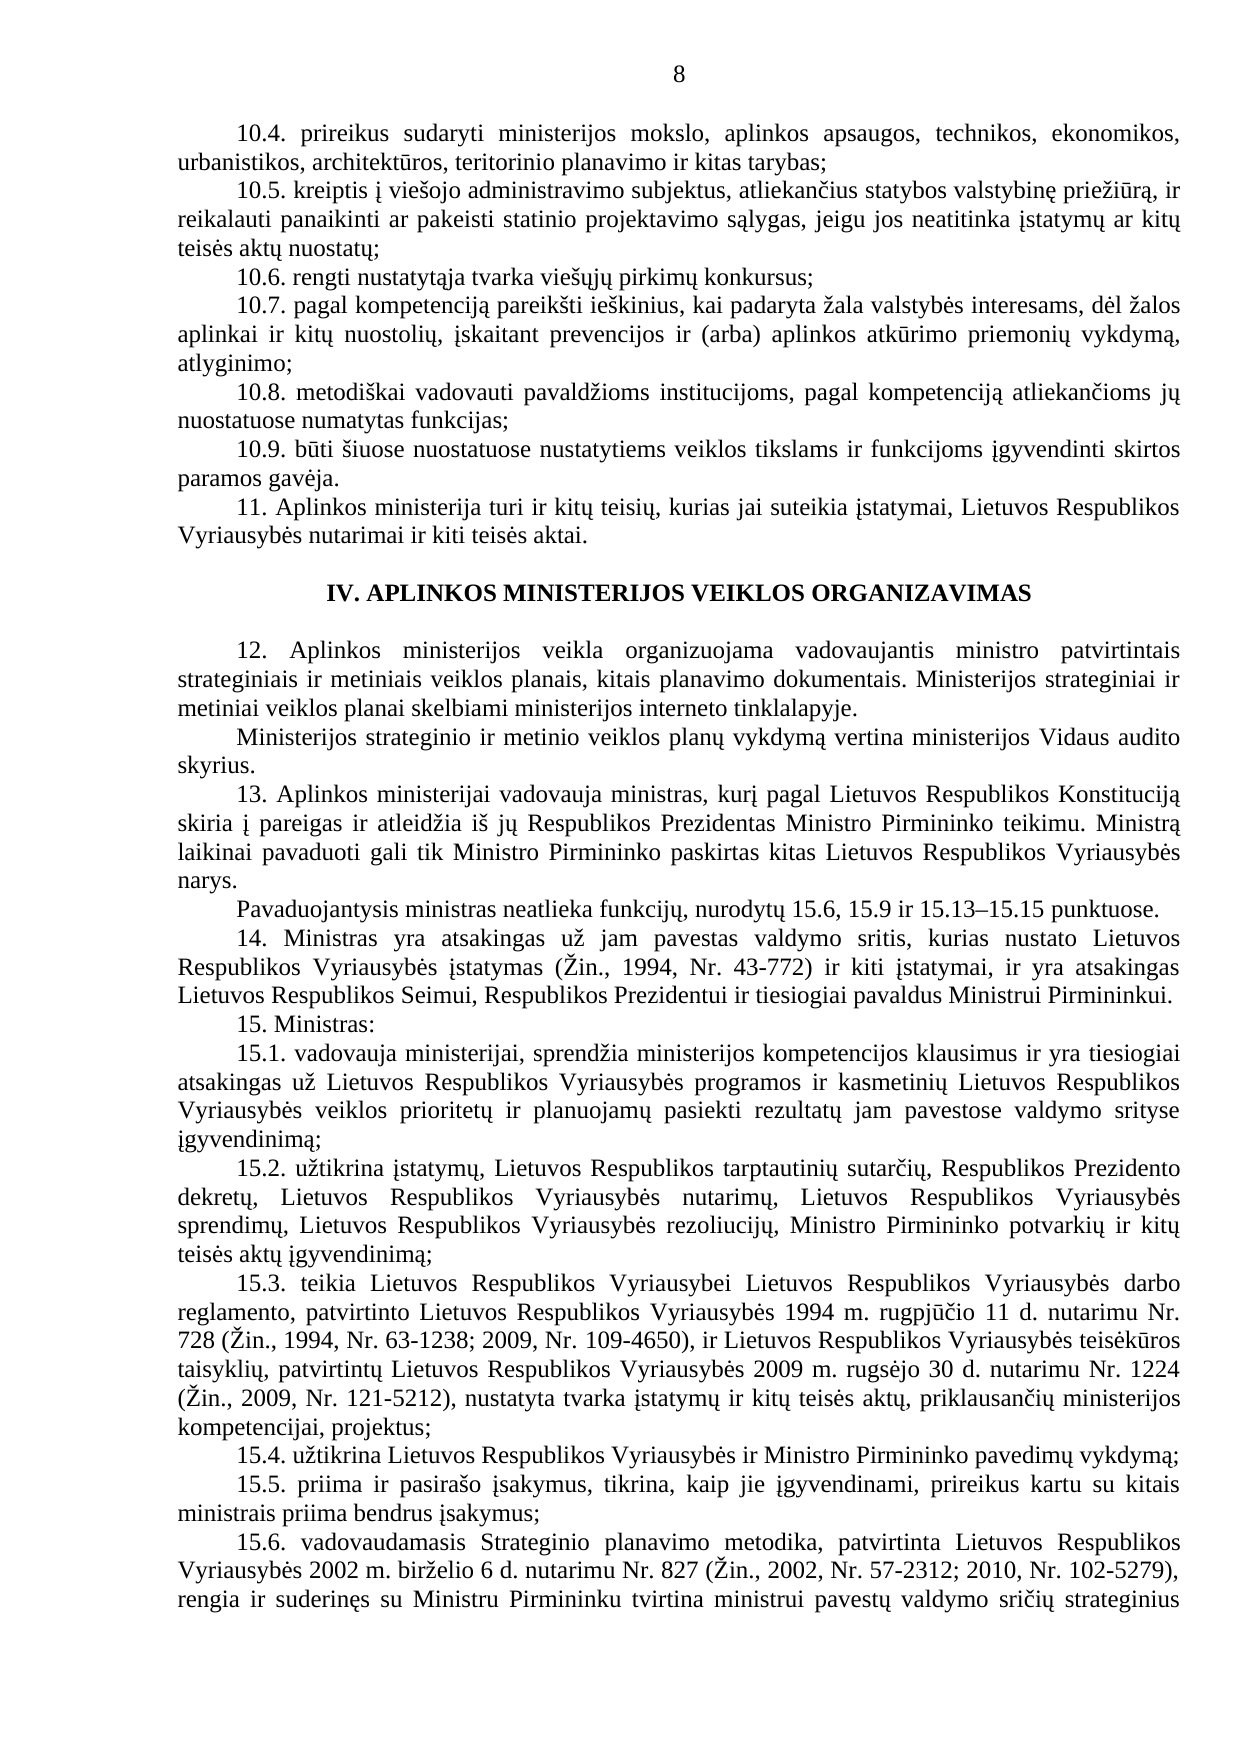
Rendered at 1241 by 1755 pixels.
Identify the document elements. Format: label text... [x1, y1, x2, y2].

text 15.3. teikia Lietuvos Respublikos Vyriausybei Lietuvos Respublikos Vyriausybės darbo reglamento, patvirtinto Lietuvos Respublikos Vyriausybės 1994 m. rugpjūčio 11 d. nutarimu Nr. 728 (Žin., 1994, Nr. 63-1238; 2009, Nr. 109-4650), ir Lietuvos Respublikos Vyriausybės teisėkūros taisyklių, patvirtintų Lietuvos Respublikos Vyriausybės 2009 m. rugsėjo 30 d. nutarimu Nr. 1224 (Žin., 2009, Nr. 121-5212), nustatyta tvarka įstatymų ir kitų teisės aktų, priklausančių ministerijos kompetencijai, projektus; [177, 1268, 1181, 1441]
text 10.8. metodiškai vadovauti pavaldžioms institucijoms, pagal kompetenciją atliekančioms jų nuostatuose numatytas funkcijas; [177, 377, 1181, 434]
text 15.6. vadovaudamasis Strateginio planavimo metodika, patvirtinta Lietuvos Respublikos Vyriausybės 2002 m. birželio 6 d. nutarimu Nr. 827 (Žin., 2002, Nr. 57-2312; 2010, Nr. 102-5279), rengia ir suderinęs su Ministru Pirmininku tvirtina ministrui pavestų valdymo sričių strateginius [177, 1527, 1181, 1613]
text Pavaduojantysis ministras neatlieka funkcijų, nurodytų 15.6, 15.9 ir 15.13–15.15 punktuose. [177, 894, 1181, 923]
text 12. Aplinkos ministerijos veikla organizuojama vadovaujantis ministro patvirtintais strateginiais ir metiniais veiklos planais, kitais planavimo dokumentais. Ministerijos strateginiai ir metiniai veiklos planai skelbiami ministerijos interneto tinklalapyje. [177, 636, 1181, 722]
text IV. APLINKOS MINISTERIJOS VEIKLOS ORGANIZAVIMAS [177, 578, 1181, 607]
text 13. Aplinkos ministerijai vadovauja ministras, kurį pagal Lietuvos Respublikos Konstituciją skiria į pareigas ir atleidžia iš jų Respublikos Prezidentas Ministro Pirmininko teikimu. Ministrą laikinai pavaduoti gali tik Ministro Pirmininko paskirtas kitas Lietuvos Respublikos Vyriausybės narys. [177, 779, 1181, 894]
text 15. Ministras: [177, 1009, 1181, 1038]
text 15.5. priima ir pasirašo įsakymus, tikrina, kaip jie įgyvendinami, prireikus kartu su kitais ministrais priima bendrus įsakymus; [177, 1469, 1181, 1527]
text 15.4. užtikrina Lietuvos Respublikos Vyriausybės ir Ministro Pirmininko pavedimų vykdymą; [177, 1441, 1181, 1469]
text Ministerijos strateginio ir metinio veiklos planų vykdymą vertina ministerijos Vidaus audito skyrius. [177, 722, 1181, 779]
text 10.7. pagal kompetenciją pareikšti ieškinius, kai padaryta žala valstybės interesams, dėl žalos aplinkai ir kitų nuostolių, įskaitant prevencijos ir (arba) aplinkos atkūrimo priemonių vykdymą, atlyginimo; [177, 291, 1181, 377]
text 15.1. vadovauja ministerijai, sprendžia ministerijos kompetencijos klausimus ir yra tiesiogiai atsakingas už Lietuvos Respublikos Vyriausybės programos ir kasmetinių Lietuvos Respublikos Vyriausybės veiklos prioritetų ir planuojamų pasiekti rezultatų jam pavestose valdymo srityse įgyvendinimą; [177, 1038, 1181, 1153]
text 14. Ministras yra atsakingas už jam pavestas valdymo sritis, kurias nustato Lietuvos Respublikos Vyriausybės įstatymas (Žin., 1994, Nr. 43-772) ir kiti įstatymai, ir yra atsakingas Lietuvos Respublikos Seimui, Respublikos Prezidentui ir tiesiogiai pavaldus Ministrui Pirmininkui. [177, 923, 1181, 1009]
text 10.6. rengti nustatytąja tvarka viešųjų pirkimų konkursus; [177, 262, 1181, 291]
text 10.4. prireikus sudaryti ministerijos mokslo, aplinkos apsaugos, technikos, ekonomikos, urbanistikos, architektūros, teritorinio planavimo ir kitas tarybas; [177, 118, 1181, 176]
text 10.5. kreiptis į viešojo administravimo subjektus, atliekančius statybos valstybinę priežiūrą, ir reikalauti panaikinti ar pakeisti statinio projektavimo sąlygas, jeigu jos neatitinka įstatymų ar kitų teisės aktų nuostatų; [177, 176, 1181, 262]
text 10.9. būti šiuose nuostatuose nustatytiems veiklos tikslams ir funkcijoms įgyvendinti skirtos paramos gavėja. [177, 434, 1181, 492]
text 15.2. užtikrina įstatymų, Lietuvos Respublikos tarptautinių sutarčių, Respublikos Prezidento dekretų, Lietuvos Respublikos Vyriausybės nutarimų, Lietuvos Respublikos Vyriausybės sprendimų, Lietuvos Respublikos Vyriausybės rezoliucijų, Ministro Pirmininko potvarkių ir kitų teisės aktų įgyvendinimą; [177, 1153, 1181, 1268]
text 11. Aplinkos ministerija turi ir kitų teisių, kurias jai suteikia įstatymai, Lietuvos Respublikos Vyriausybės nutarimai ir kiti teisės aktai. [177, 492, 1181, 549]
